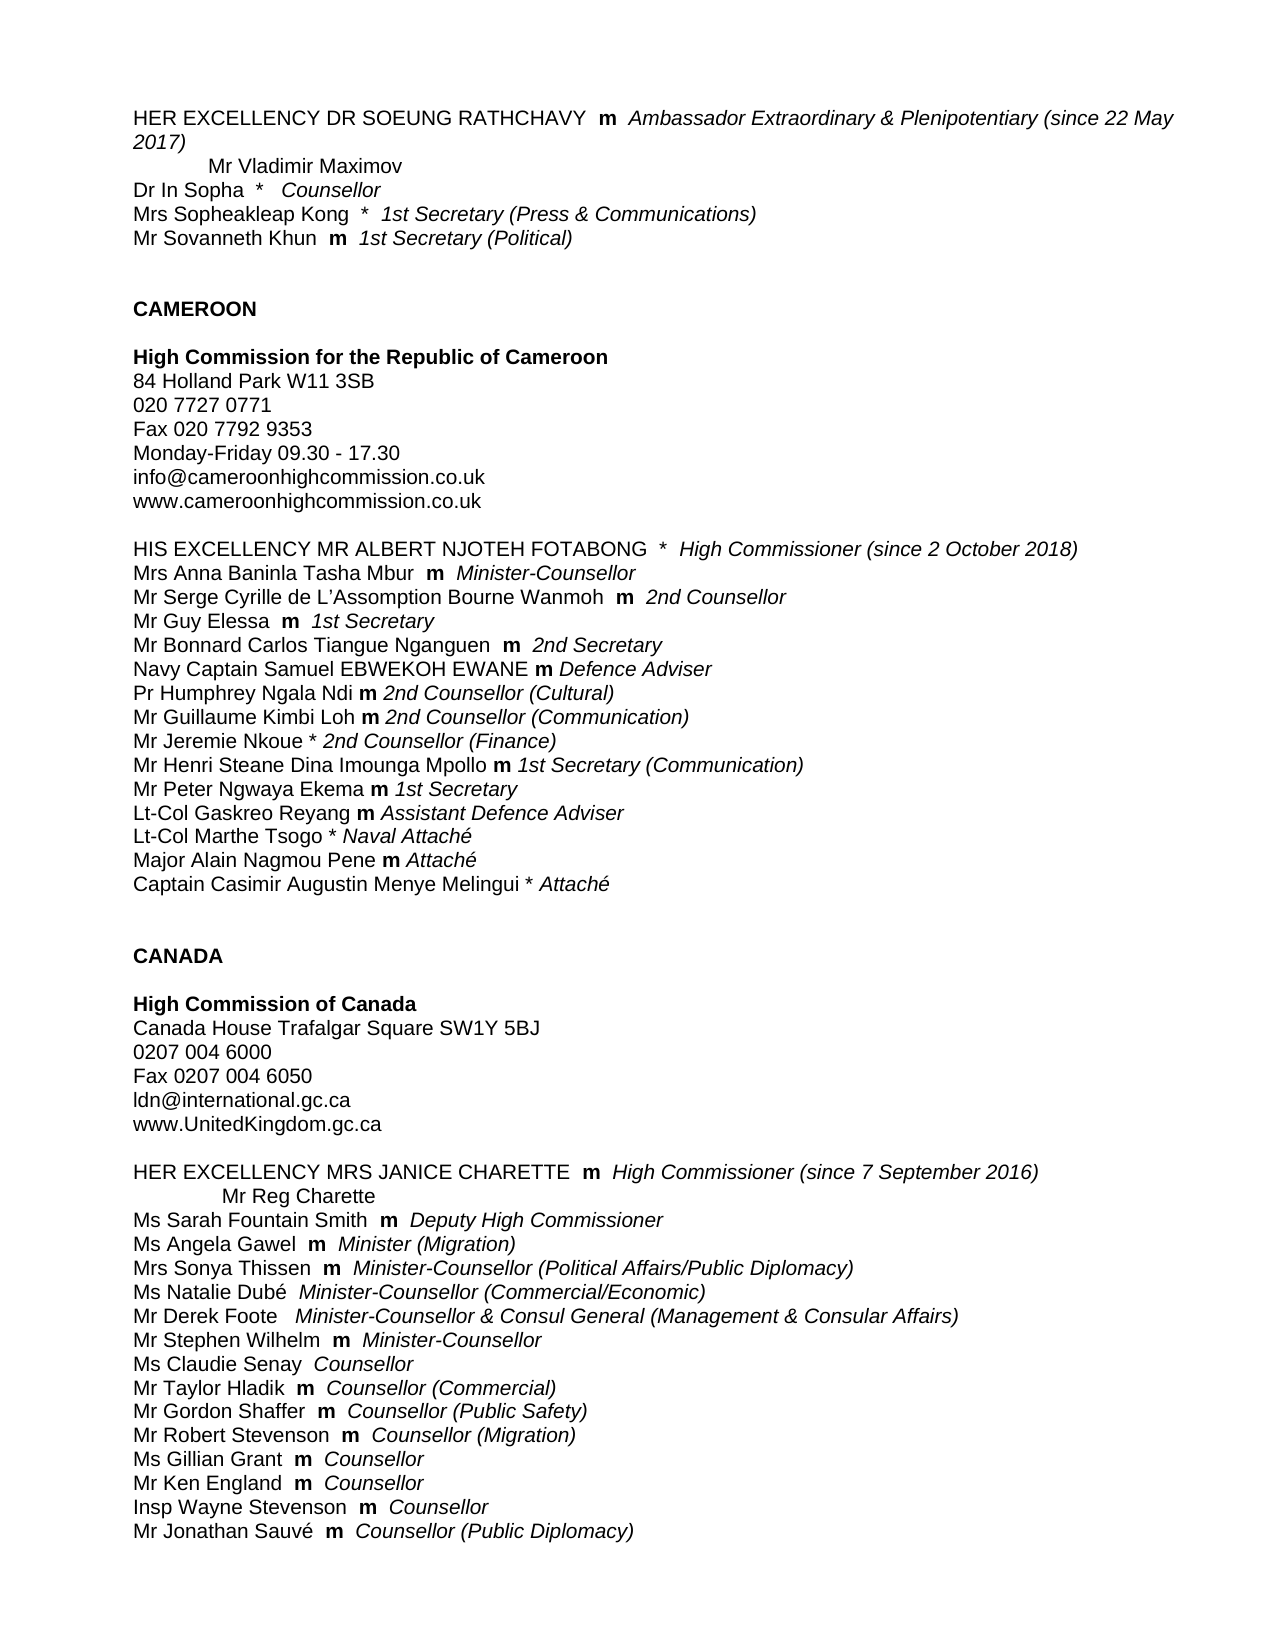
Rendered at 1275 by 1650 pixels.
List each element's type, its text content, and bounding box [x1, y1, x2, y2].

subtitle CAMEROON [133, 297, 1181, 321]
text Mr Serge Cyrille de L’Assomption Bourne Wanmoh m 2nd Counsellor [133, 585, 1181, 609]
text Mr Guy Elessa m 1st Secretary [133, 609, 1181, 633]
text High Commission for the Republic of Cameroon [133, 345, 1181, 369]
text 0207 004 6000 [133, 1040, 1181, 1064]
text 020 7727 0771 [133, 393, 1181, 417]
text 84 Holland Park W11 3SB [133, 369, 1181, 393]
text Fax 0207 004 6050 [133, 1064, 1181, 1088]
text Mr Bonnard Carlos Tiangue Nganguen m 2nd Secretary [133, 633, 1181, 657]
text Canada House Trafalgar Square SW1Y 5BJ [133, 1016, 1181, 1040]
text Ms Claudie Senay Counsellor [133, 1351, 1181, 1375]
text Mr Reg Charette [133, 1184, 1181, 1208]
text www.cameroonhighcommission.co.uk [133, 489, 1181, 513]
text Mr Robert Stevenson m Counsellor (Migration) [133, 1423, 1181, 1447]
text Mr Taylor Hladik m Counsellor (Commercial) [133, 1375, 1181, 1399]
text Mr Henri Steane Dina Imounga Mpollo m 1st Secretary (Communication) [133, 752, 1181, 776]
text Mrs Anna Baninla Tasha Mbur m Minister-Counsellor [133, 561, 1181, 585]
text Mr Jonathan Sauvé m Counsellor (Public Diplomacy) [133, 1519, 1181, 1543]
text Insp Wayne Stevenson m Counsellor [133, 1495, 1181, 1519]
text Ms Natalie Dubé Minister-Counsellor (Commercial/Economic) [133, 1279, 1181, 1303]
text info@cameroonhighcommission.co.uk [133, 465, 1181, 489]
text Captain Casimir Augustin Menye Melingui * Attaché [133, 872, 1181, 896]
text ldn@international.gc.ca [133, 1088, 1181, 1112]
text Mr Sovanneth Khun m 1st Secretary (Political) [133, 225, 1181, 249]
text Pr Humphrey Ngala Ndi m 2nd Counsellor (Cultural) [133, 681, 1181, 704]
subtitle High Commission of Canada [133, 992, 1181, 1016]
text Mr Derek Foote Minister-Counsellor & Consul General (Management & Consular Affairs) [133, 1303, 1181, 1327]
text HER EXCELLENCY DR SOEUNG RATHCHAVY m Ambassador Extraordinary & Plenipotentiary (since 22 May 2017) [133, 106, 1181, 153]
text Ms Sarah Fountain Smith m Deputy High Commissioner [133, 1208, 1181, 1232]
text Mrs Sopheakleap Kong * 1st Secretary (Press & Communications) [133, 201, 1181, 225]
text HIS EXCELLENCY MR ALBERT NJOTEH FOTABONG * High Commissioner (since 2 October 2018) [133, 537, 1181, 561]
text HER EXCELLENCY MRS JANICE CHARETTE m High Commissioner (since 7 September 2016) [133, 1160, 1181, 1184]
text www.UnitedKingdom.gc.ca [133, 1112, 1181, 1136]
text Mr Vladimir Maximov [133, 153, 1181, 177]
text Mrs Sonya Thissen m Minister-Counsellor (Political Affairs/Public Diplomacy) [133, 1256, 1181, 1279]
text Major Alain Nagmou Pene m Attaché [133, 848, 1181, 872]
text Navy Captain Samuel EBWEKOH EWANE m Defence Adviser [133, 657, 1181, 681]
text Dr In Sopha * Counsellor [133, 177, 1181, 201]
text Monday-Friday 09.30 - 17.30 [133, 441, 1181, 465]
text Ms Angela Gawel m Minister (Migration) [133, 1232, 1181, 1256]
text Lt-Col Marthe Tsogo * Naval Attaché [133, 824, 1181, 848]
text Mr Gordon Shaffer m Counsellor (Public Safety) [133, 1399, 1181, 1423]
text Mr Stephen Wilhelm m Minister-Counsellor [133, 1327, 1181, 1351]
text Mr Jeremie Nkoue * 2nd Counsellor (Finance) [133, 728, 1181, 752]
text Mr Guillaume Kimbi Loh m 2nd Counsellor (Communication) [133, 704, 1181, 728]
text Lt-Col Gaskreo Reyang m Assistant Defence Adviser [133, 800, 1181, 824]
subtitle CANADA [133, 944, 1181, 968]
text Mr Ken England m Counsellor [133, 1471, 1181, 1495]
text Ms Gillian Grant m Counsellor [133, 1447, 1181, 1471]
text Fax 020 7792 9353 [133, 417, 1181, 441]
text Mr Peter Ngwaya Ekema m 1st Secretary [133, 776, 1181, 800]
